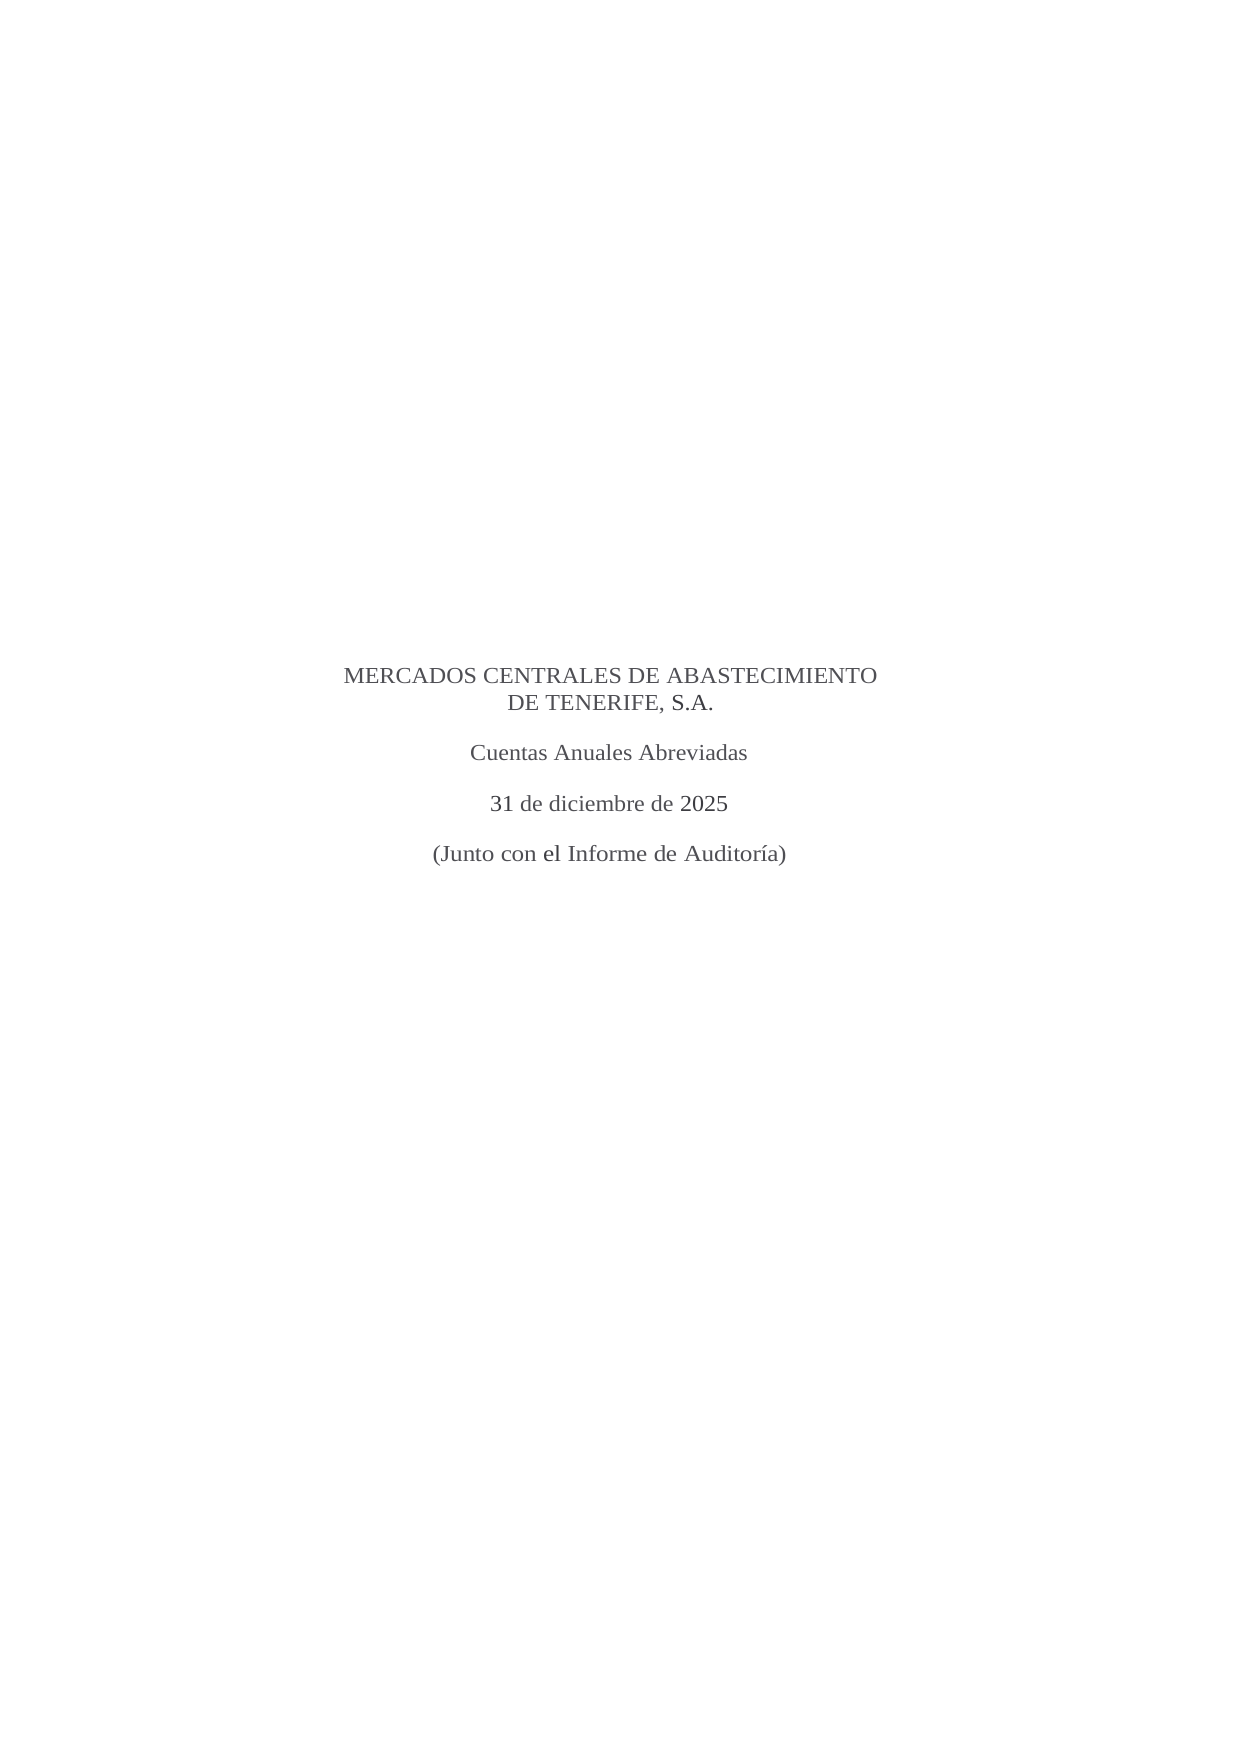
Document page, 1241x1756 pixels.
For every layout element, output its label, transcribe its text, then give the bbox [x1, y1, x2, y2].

text Cuentas Anuales Abreviadas 31 de diciembre de 2025 [460, 739, 758, 816]
text (Junto con el Informe de Auditoría) [329, 841, 889, 866]
text MERCADOS CENTRALES DE ABASTECIMIENTO DE TENERIFE, S.A. [329, 662, 891, 715]
